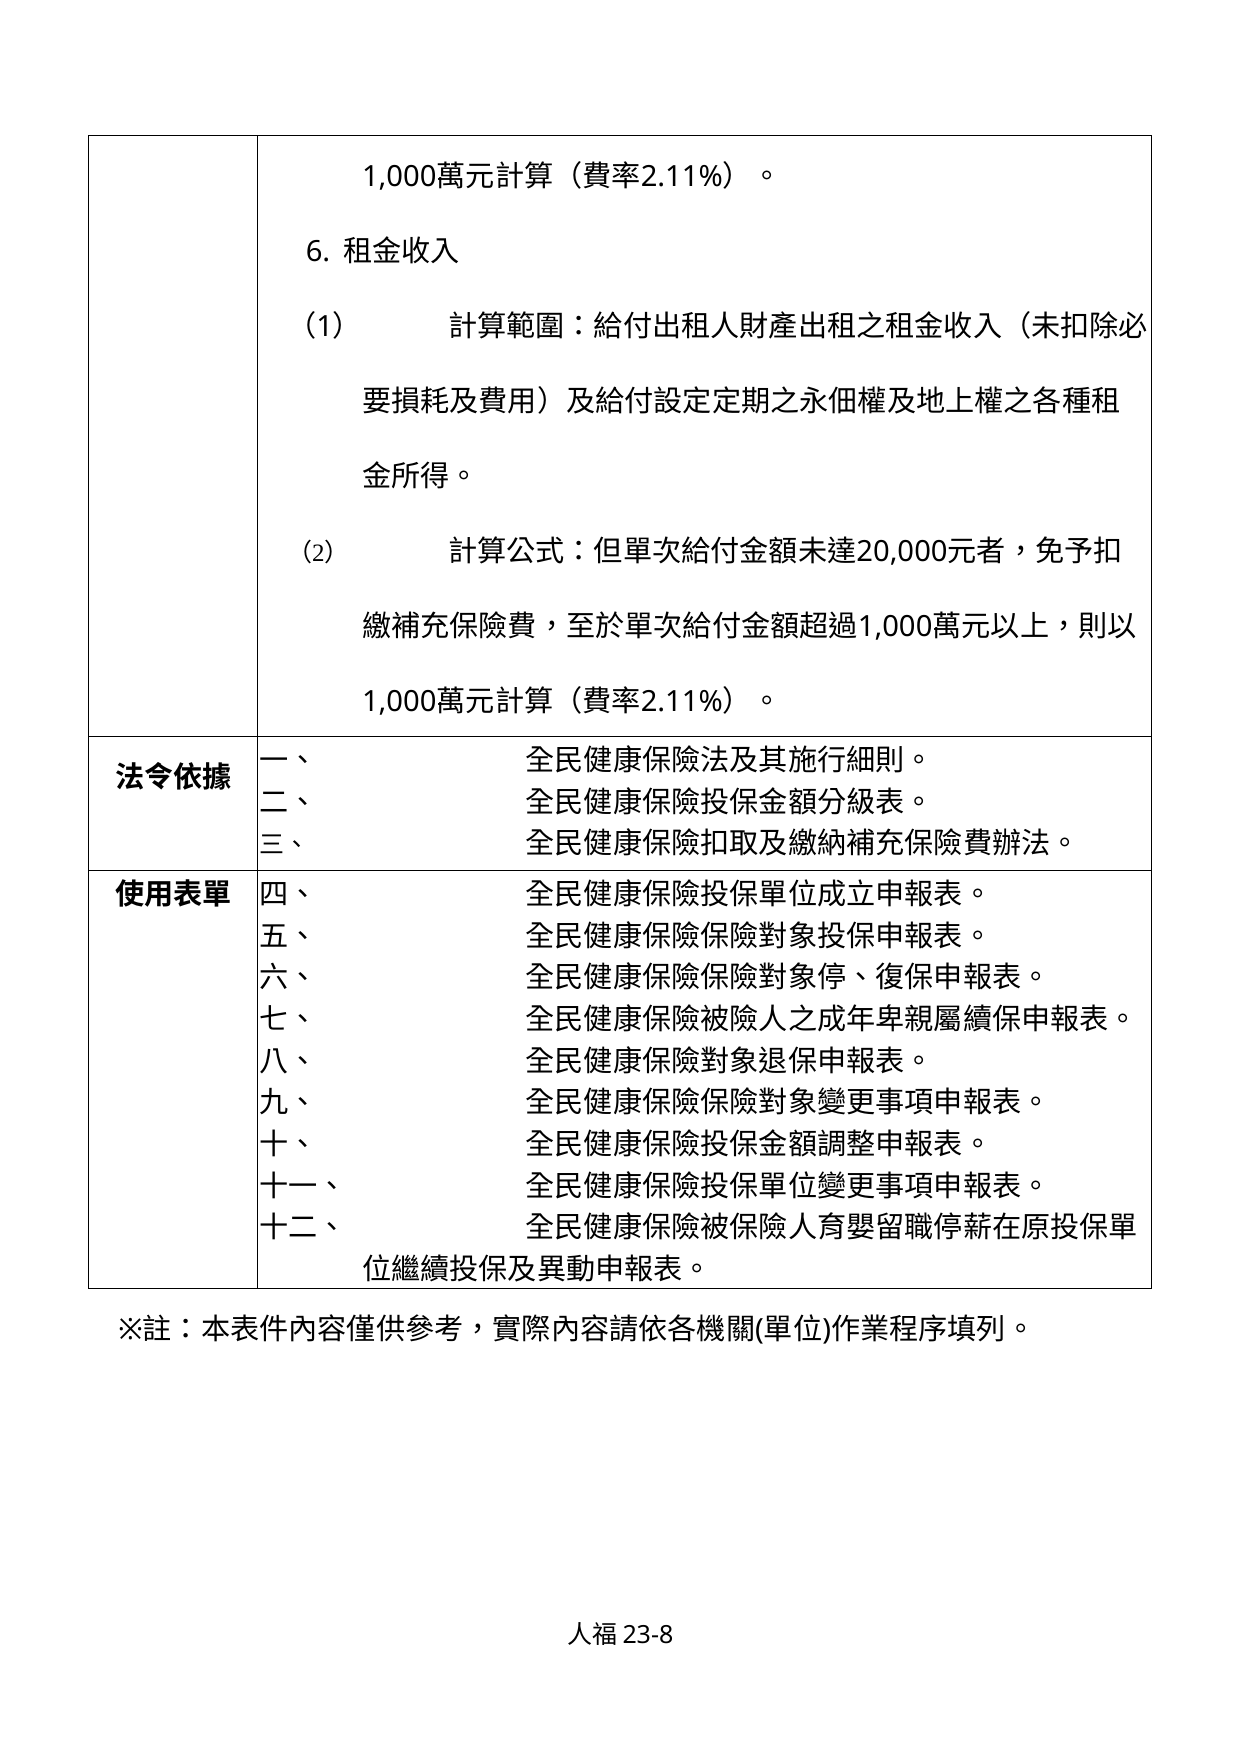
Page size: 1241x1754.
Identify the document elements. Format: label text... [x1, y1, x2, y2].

table_cell 全民健康保險法及其施行細則。 全民健康保險投保金額分級表。 全民健康保險扣取及繳納補充保險費辦法。 [258, 737, 1151, 870]
table_cell [89, 136, 257, 736]
table_cell 投保轉入： 健保費轉入當月繳納全月保險費，轉出、退保及停保當月免繳保費；健保費算整月，不算破月。 眷屬加保資格： 無職業之配偶。 無職業之直系血親尊親屬、卑親屬（未滿20歲）。 年滿20歲者須在學。 應屆畢業學年終了或服役退伍日起1年內且無職業者。 眷屬之保險費，超過3口者，以3口計。眷屬之加保，應由健保費較低之被保險人辦理較合算。 育嬰留職停薪者可選擇在原機關投保，並填妥育嬰留職停薪在原投保單位繼續投保及異動申報表於異動當月完成網路申報。健保僅需繳納自付部份保險費，並得選月或遞延繳納，選遞延繳納者最遲得自留職停薪之日起3年後開始按期依限繳納，其政府補助之保險費仍由原機關支付；育嬰留職停薪人員於期滿之翌日復職者，無須向健保署辦理任何手續，健保署自動將該類人員自付保費納入當月機關繳款單計收；如申請延長育嬰留職停薪期間或提前復職，則必須填妥全民健康保險被保險人育嬰留職停薪在原投保單位繼續投保及異動申報表於異動當月完成書面申報。 自113年12月23日起，健保局即不再受理停保申請案件。 國人只要設有戶籍，均應持續加保及繳納保險費，如在國外發生不可預期緊急傷病或緊急分娩，可於當地醫療院所就醫，再檢具書據向健保署各分區業務組申請核退自墊醫療費用。 102年1月1日二代健保實施後，已刪除退休公教人員可選擇以第6類地區人口身份於原服務單位投保之規定，必須依附子女或配偶參加健保，除非是沒有配偶、子女或配偶子女無職業的退休公教人員，才能以第6類無業身分，到鄉鎮區公所投保。但修正前原以第6類地區人口身分加保者，得繼續依規定於原服務單位投保，惟日後改以他類投保身分後，就不再適用。 依行政院衛生署民國84年7月4日衛署健保字第84031133號函，僱用部分工時員工參加全民健康保險資格之認定原則如下： 每個工作日到工者，無論每日工作時數若干，均視為輪派定時到工之勞工，視同專任勞工，應由雇主為其投保。 非每個工作日到工者，其每週工作時數滿12小時以上（含12小時），視同專任員工，應由雇主為其投保。 同時於2個以上單位工作之員工，如符合前2項要件者，得選擇工作時間較長或工作所得較高或危險性較大之投保單位投保。 不符合上述之規定者，得以其他適當身分投保。 以上，可做為學校聘任鐘點代課教師投保之依據。 退保轉出： 廢止健保「停復保制度」，國人出國或失蹤超過6個月以上者，將無法再藉由申請健保停保的方式，免繳該段期間的健保費用。 轉換投保單位或改變投保身分時，應辦理轉出，如：本人離職（辭職、調職）、退休、眷屬入伍或就業、終止收養關係、離婚、年滿20歲未具或喪失續保資格。 本人轉出時，眷屬須一併轉出。 非育嬰留職停薪者，本人及眷屬均應辦理轉出，另以適當身分投保。 現職人員入伍期間應辦理轉出(轉換單位)，退伍復職後再辦理加保。 變更登記： 被保險人投保金額調整應填具「全民健康保險投保金額調整申報表」,其申報時限： 被保險人所得於當年2月至7月調整時，應於當年8底前申報，自申報的次月1日生效。 被保險人所得於當年8月至次年元月調整時，應於次年2月底前申報，自申報的次月1日生效。 投保單位的名稱、負責人、地址或其通訊地址變更時，應於15日內填具「全民健康保險投保單位變更事項申報表」，連同主管機關核定函影本（另應檢附負責人之國民身分證正反面影本）送至健保局轄區分局辦理變更。 保險對象的姓名、國民身分證統一編號、出生年月日、眷屬稱謂等變更時，應填具「全民健康保險保險對象變更事項申報表」，連同國民身分證或戶籍謄本證明文件影本送至健保局轄區分局辦理變更。 補充保費： 投保單位(雇主)應繳納之補充保險費 計算範圍：「每月支付之薪資所得總額超過其受僱者當月投保金額總額時」係指投保單位(即雇主)每月所支付薪資總額(於所得稅之所得格式代號列為50者)與其受僱者當月投保金額總額間的差額，應按補充保險費率自行計算補充保險費後，繳納給健保署。 計算公式：補充保險費=(所有薪資所得總額－受僱者投保金額總額)×費率（2.11%） 保險對象應繳納之補充保險費 第1類至第4類及第6類保險對象有所屬投保單位給付全年累計超過當月投保金額4倍部分之獎金、非所屬投保單位給付之薪資所得、執行業務收入、股利所得、利息所得及租金收入，應依規定之補充保險費率計收補充保險費，由扣費義務人於給付時扣繳，並於給付日之次月底前向保險人繳納。 超過投保金額4倍部分之獎金 計算範圍：投保單位給付被保險人薪資所得中，未列入投保金額計算且具獎勵性質的各項給予(如：年終獎金、節金、紅利等)。 計算公式：累計超過當月投保金額4倍的部分，但超過的部分單次以1,000萬元為限（費率2.11%）。 非所屬投保單位給付之薪資所得 計算範圍：保險對象在所屬投保單位以外，兼任其他機構工作而卺得之薪資所得(於所得稅之所得格式代號列為50者)，即所稱兼職薪資所得。 計算公式：單次給付金額未達基本工資者（現為28,590元），免予扣繳補充保險費；至於單次給付金額超過1,000萬元以上，則以1,000萬元計算（費率2.11%）。另兒童及少年、中低收入戶、中低收入老人、領卺身心障礙者生活補助費或勞保投保薪資未達基本工資之身心障礙者、在國內尌學且無專職工作之專科學校或大學學士班學生及符合健保法第100條所定之經濟困難者，兼職薪資所得未達基本工資均免予扣繳。 執行業務收入 計算範圍：符合扣繳對象之執行業務收入(不扣除必要費用或成本)，應依規定之補充保險費率計收補充保險費，由扣費義務人於給付時扣卺，並於給付日之次月底前向健保局繳納。 計算公式：單次給付金額未達20,000元者，免予扣繳補充保險費，至於單次給付金額超過1,000萬元以上，則以1,000萬元計算（費率2.11%）。 註：具有執行業務收入的對象，包括：律師、會計師、建築師、技師、醫師、藥師、助產士、著作人、經紀人、代書人、工匠、表演人及其他以技藝自力營生者。 股利所得 計算範圍：公司組織之營利事業，給付給股東的股利總額（即股利淨額與可扣抵稅額之合計數） 計算公式：單次給付金額未達20,000元者，免予扣繳補充保險費，至於單次給付金額超過1,000萬元以上，則以1,000萬元計算（費率2.11%）。以雇主或自營業主身分投保者，單次受領金額扣除已列入投保金額計算的股利所得部分未達5,000元，免予扣繳補充保險費，至於單次受領金額扣除已列入投保金額計算的股利所得部分超過1,000萬元以上，則以1,000萬元計算。 利息所得 計算範圍：給付民眾公債、公司債、金融債券、各種短期票券、存款及其他貸出款項之利息所得， 計算公式：但單次給付金額未達20,000元者，免予扣繳補充保險費；至於單次給付金額超過1,000萬元以上，則以1,000萬元計算（費率2.11%）。 租金收入 計算範圍：給付出租人財產出租之租金收入（未扣除必要損耗及費用）及給付設定定期之永佃權及地上權之各種租金所得。 計算公式：但單次給付金額未達20,000元者，免予扣繳補充保險費，至於單次給付金額超過1,000萬元以上，則以1,000萬元計算（費率2.11%）。 [258, 136, 1151, 736]
table_cell 使用表單 [89, 871, 257, 1288]
table_cell 全民健康保險投保單位成立申報表。 全民健康保險保險對象投保申報表。 全民健康保險保險對象停、復保申報表。 全民健康保險被險人之成年卑親屬續保申報表。 全民健康保險對象退保申報表。 全民健康保險保險對象變更事項申報表。 全民健康保險投保金額調整申報表。 全民健康保險投保單位變更事項申報表。 全民健康保險被保險人育嬰留職停薪在原投保單位繼續投保及異動申報表。 [258, 871, 1151, 1288]
table_cell 法令依據 [89, 737, 257, 870]
text ※註：本表件內容僅供參考，實際內容請依各機關(單位)作業程序填列。 [118, 1289, 1122, 1364]
